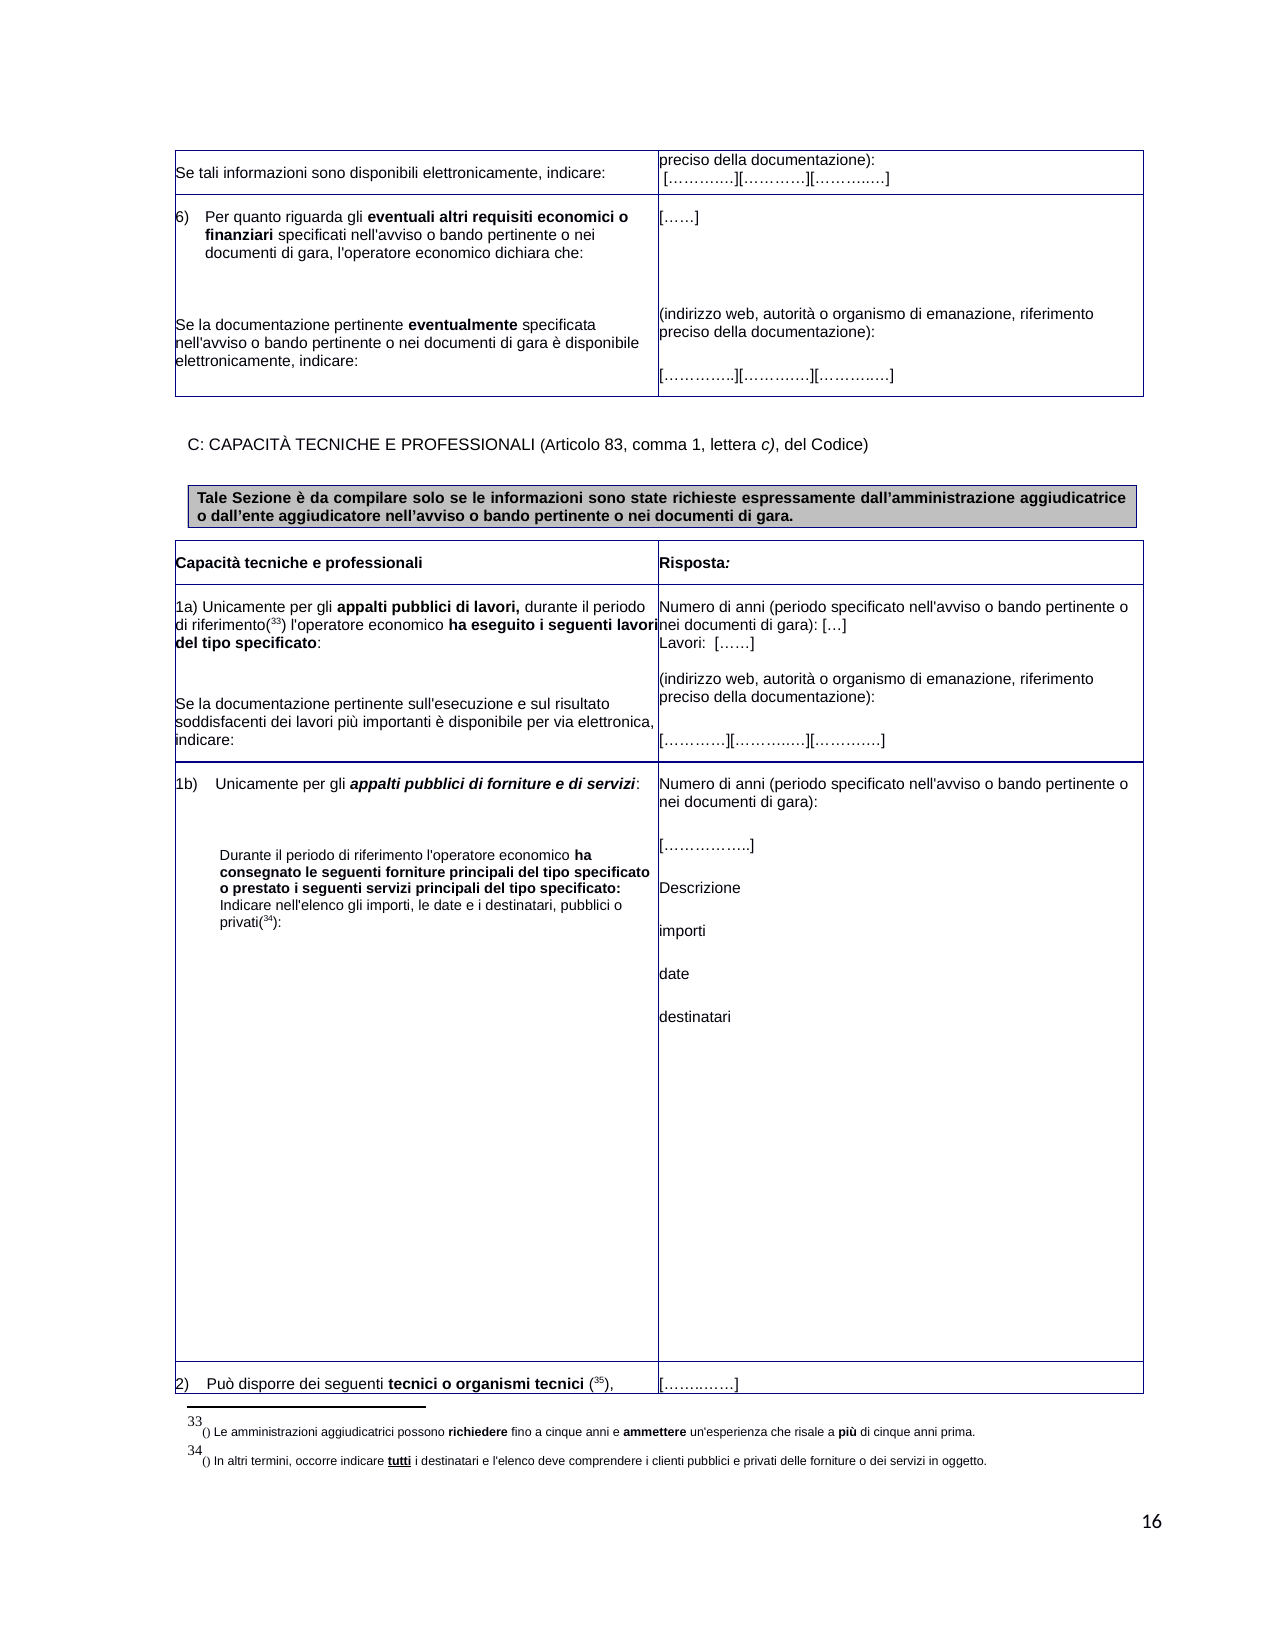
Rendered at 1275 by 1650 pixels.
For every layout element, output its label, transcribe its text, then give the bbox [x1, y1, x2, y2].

table_cell Numero di anni (periodo specificato nell'avviso o bando pertinente o nei documenti di gara): […] Lavori: [……] (indirizzo web, autorità o organismo di emanazione, riferimento preciso della documentazione): […………][………..…][……….…] [659, 585, 1143, 761]
table_cell 2) Può disporre dei seguenti tecnici o organismi tecnici (), citando in particolare quelli responsabili del controllo della qualità: Nel caso di appalti pubblici di lavori l'operatore economico potrà disporre dei seguenti tecnici o organismi tecnici per l'esecuzione dei lavori: [176, 1362, 658, 1393]
title C: Capacità tecniche e professionali (Articolo 83, comma 1, lettera c), del Codice) [187, 434, 1137, 454]
table_cell 1b) Unicamente per gli appalti pubblici di forniture e di servizi: Durante il periodo di riferimento l'operatore economico ha consegnato le seguenti forniture principali del tipo specificato o prestato i seguenti servizi principali del tipo specificato: Indicare nell'elenco gli importi, le date e i destinatari, pubblici o privati(): [176, 763, 658, 1361]
text Tale Sezione è da compilare solo se le informazioni sono state richieste espressamente dall’amministrazione aggiudicatrice o dall’ente aggiudicatore nell’avviso o bando pertinente o nei documenti di gara. [189, 486, 1136, 527]
table_header Risposta: [659, 541, 1143, 584]
table_cell Se tali informazioni sono disponibili elettronicamente, indicare: [176, 151, 658, 194]
table_cell Per quanto riguarda gli eventuali altri requisiti economici o finanziari specificati nell'avviso o bando pertinente o nei documenti di gara, l'operatore economico dichiara che: Se la documentazione pertinente eventualmente specificata nell'avviso o bando pertinente o nei documenti di gara è disponibile elettronicamente, indicare: [176, 195, 658, 396]
table_cell preciso della documentazione): [……….…][…………][………..…] [659, 151, 1143, 194]
table_cell [……] (indirizzo web, autorità o organismo di emanazione, riferimento preciso della documentazione): […………..][……….…][………..…] [659, 195, 1143, 396]
table_cell [……..……] [659, 1362, 1143, 1393]
table_header Capacità tecniche e professionali [176, 541, 658, 584]
table_cell 1a) Unicamente per gli appalti pubblici di lavori, durante il periodo di riferimento() l'operatore economico ha eseguito i seguenti lavori del tipo specificato: Se la documentazione pertinente sull'esecuzione e sul risultato soddisfacenti dei lavori più importanti è disponibile per via elettronica, indicare: [176, 585, 658, 761]
table_cell Numero di anni (periodo specificato nell'avviso o bando pertinente o nei documenti di gara): [……………..] Descrizione importi date destinatari [659, 763, 1143, 1361]
